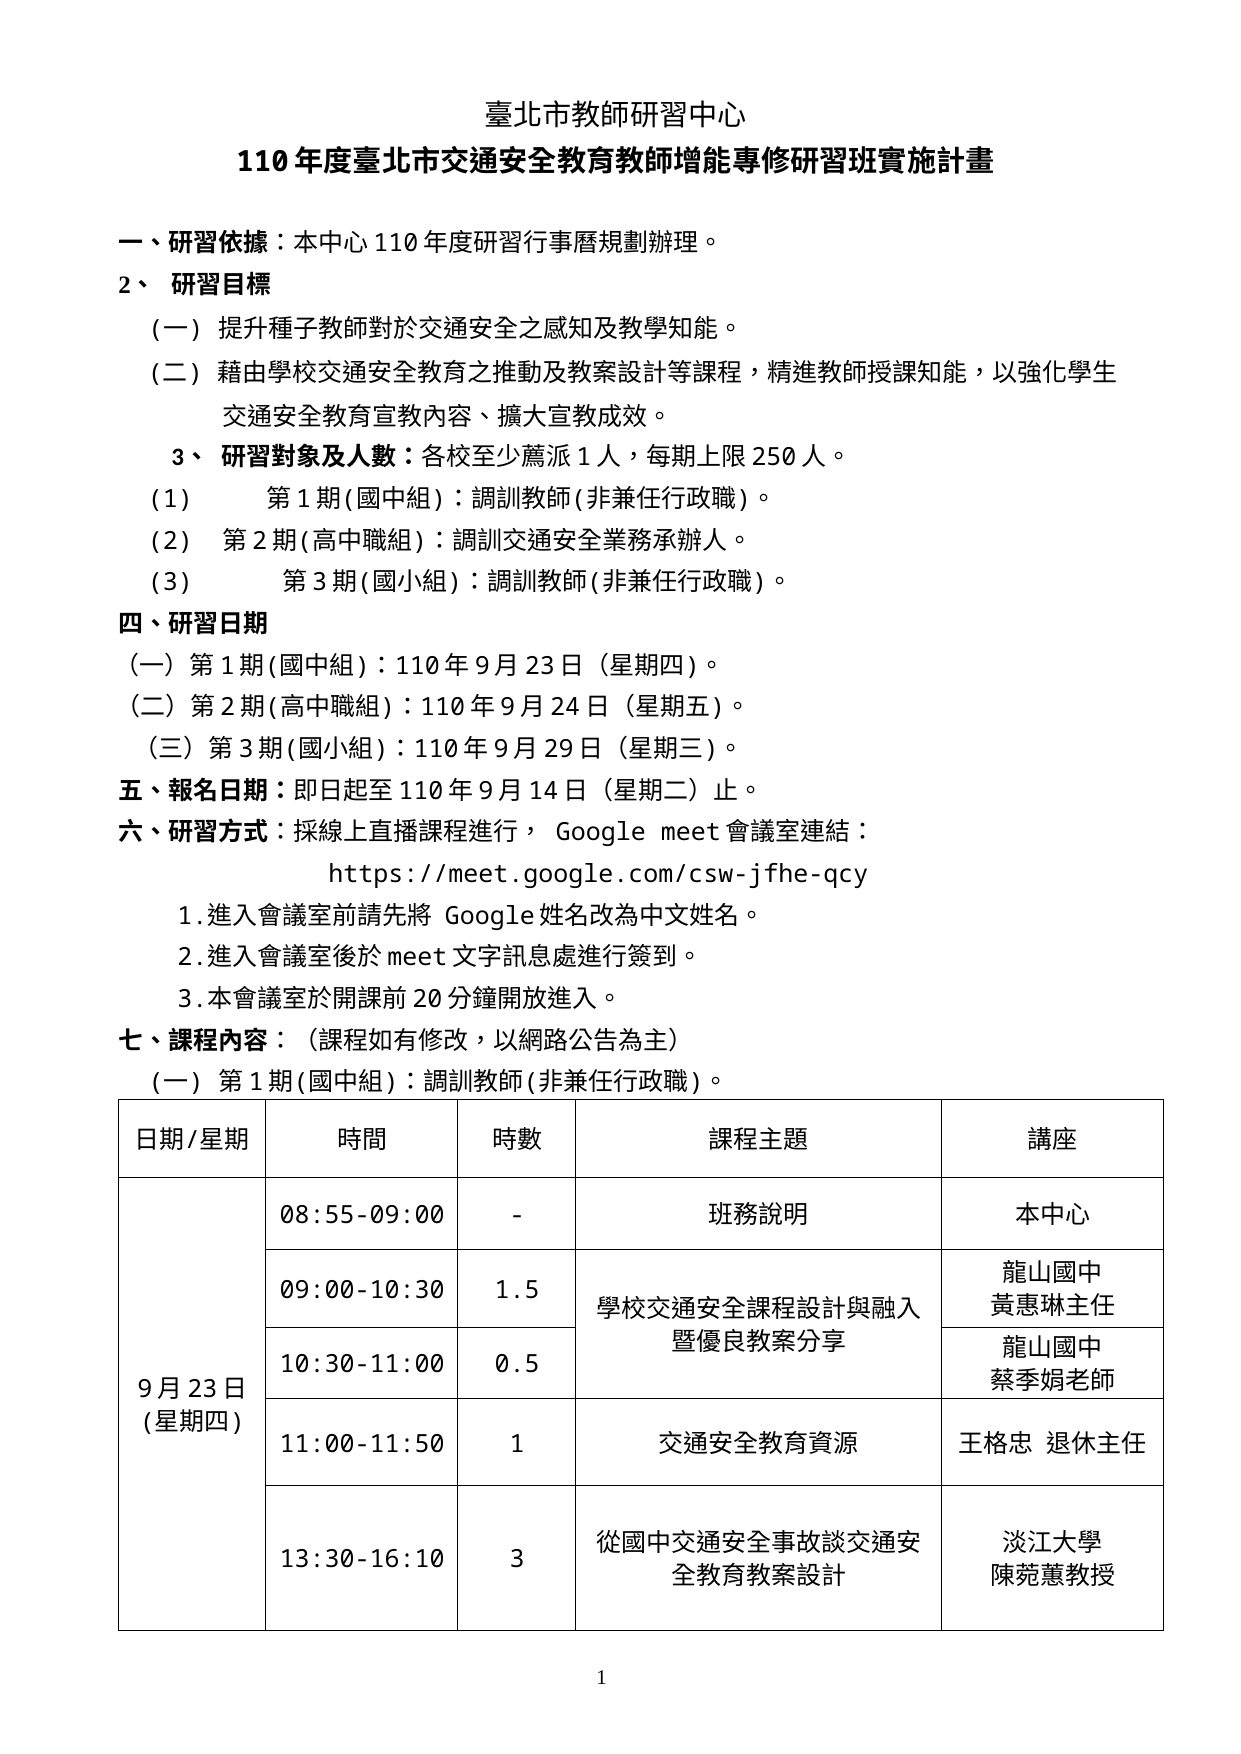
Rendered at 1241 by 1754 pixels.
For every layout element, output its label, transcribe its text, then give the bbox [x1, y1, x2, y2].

list 研習目標 [118, 257, 1122, 301]
text 3.本會議室於開課前20分鐘開放進入。 [118, 974, 1122, 1016]
table_cell 1 [458, 1399, 575, 1485]
list 第1期(國中組)：調訓教師(非兼任行政職)。 [148, 474, 1122, 516]
text 一、研習依據：本中心110年度研習行事曆規劃辦理。 [118, 226, 1122, 257]
table_cell 3 [458, 1486, 575, 1629]
table_cell 9月23日(星期四) [119, 1178, 265, 1629]
text 交通安全教育宣教內容、擴大宣教成效。 [148, 389, 1122, 432]
table_cell 本中心 [942, 1178, 1163, 1249]
table_cell 從國中交通安全事故談交通安全教育教案設計 [576, 1486, 941, 1629]
table_cell 1.5 [458, 1250, 575, 1327]
text 六、研習方式：採線上直播課程進行， Google meet會議室連結： [118, 807, 1122, 849]
table_cell 學校交通安全課程設計與融入暨優良教案分享 [576, 1250, 941, 1398]
text （一）第1期(國中組)：110年9月23日（星期四)。 [103, 641, 1122, 682]
table_header 時間 [266, 1100, 457, 1177]
text 七、課程內容：（課程如有修改，以網路公告為主） [118, 1016, 1122, 1057]
table_cell 龍山國中 黃惠琳主任 [942, 1250, 1163, 1327]
table_header 課程主題 [576, 1100, 941, 1177]
table_cell 08:55-09:00 [266, 1178, 457, 1249]
table_header 講座 [942, 1100, 1163, 1177]
table_header 日期/星期 [119, 1100, 265, 1177]
list 研習對象及人數：各校至少薦派1人，每期上限250人。 [171, 432, 1122, 474]
text 五、報名日期：即日起至110年9月14日（星期二）止。 [118, 766, 1122, 807]
text (一) 第1期(國中組)：調訓教師(非兼任行政職)。 [103, 1057, 1122, 1099]
text （二）第2期(高中職組)：110年9月24日（星期五)。 [103, 682, 1122, 724]
table_cell 13:30-16:10 [266, 1486, 457, 1629]
text 1.進入會議室前請先將 Google姓名改為中文姓名。 [177, 891, 1122, 932]
text 110年度臺北市交通安全教育教師增能專修研習班實施計畫 [118, 134, 1112, 180]
table_cell 班務說明 [576, 1178, 941, 1249]
list 第2期(高中職組)：調訓交通安全業務承辦人。 [148, 516, 1122, 557]
table_cell 龍山國中 蔡季娟老師 [942, 1328, 1163, 1398]
list 第3期(國小組)：調訓教師(非兼任行政職)。 [148, 557, 1122, 599]
table_cell - [458, 1178, 575, 1249]
table_cell 交通安全教育資源 [576, 1399, 941, 1485]
text (二) 藉由學校交通安全教育之推動及教案設計等課程，精進教師授課知能，以強化學生 [148, 345, 1122, 389]
table_cell 11:00-11:50 [266, 1399, 457, 1485]
table_cell 0.5 [458, 1328, 575, 1398]
text 四、研習日期 [118, 599, 1122, 641]
table_cell 10:30-11:00 [266, 1328, 457, 1398]
table_header 時數 [458, 1100, 575, 1177]
table_cell 09:00-10:30 [266, 1250, 457, 1327]
text 臺北市教師研習中心 [118, 89, 1112, 134]
text 2.進入會議室後於meet文字訊息處進行簽到。 [118, 932, 1122, 974]
table_cell 淡江大學 陳菀蕙教授 [942, 1486, 1163, 1629]
text （三）第3期(國小組)：110年9月29日（星期三)。 [103, 724, 1122, 766]
table_cell 王格忠 退休主任 [942, 1399, 1163, 1485]
text https://meet.google.com/csw-jfhe-qcy [118, 849, 1122, 891]
text (一) 提升種子教師對於交通安全之感知及教學知能。 [118, 301, 1122, 345]
